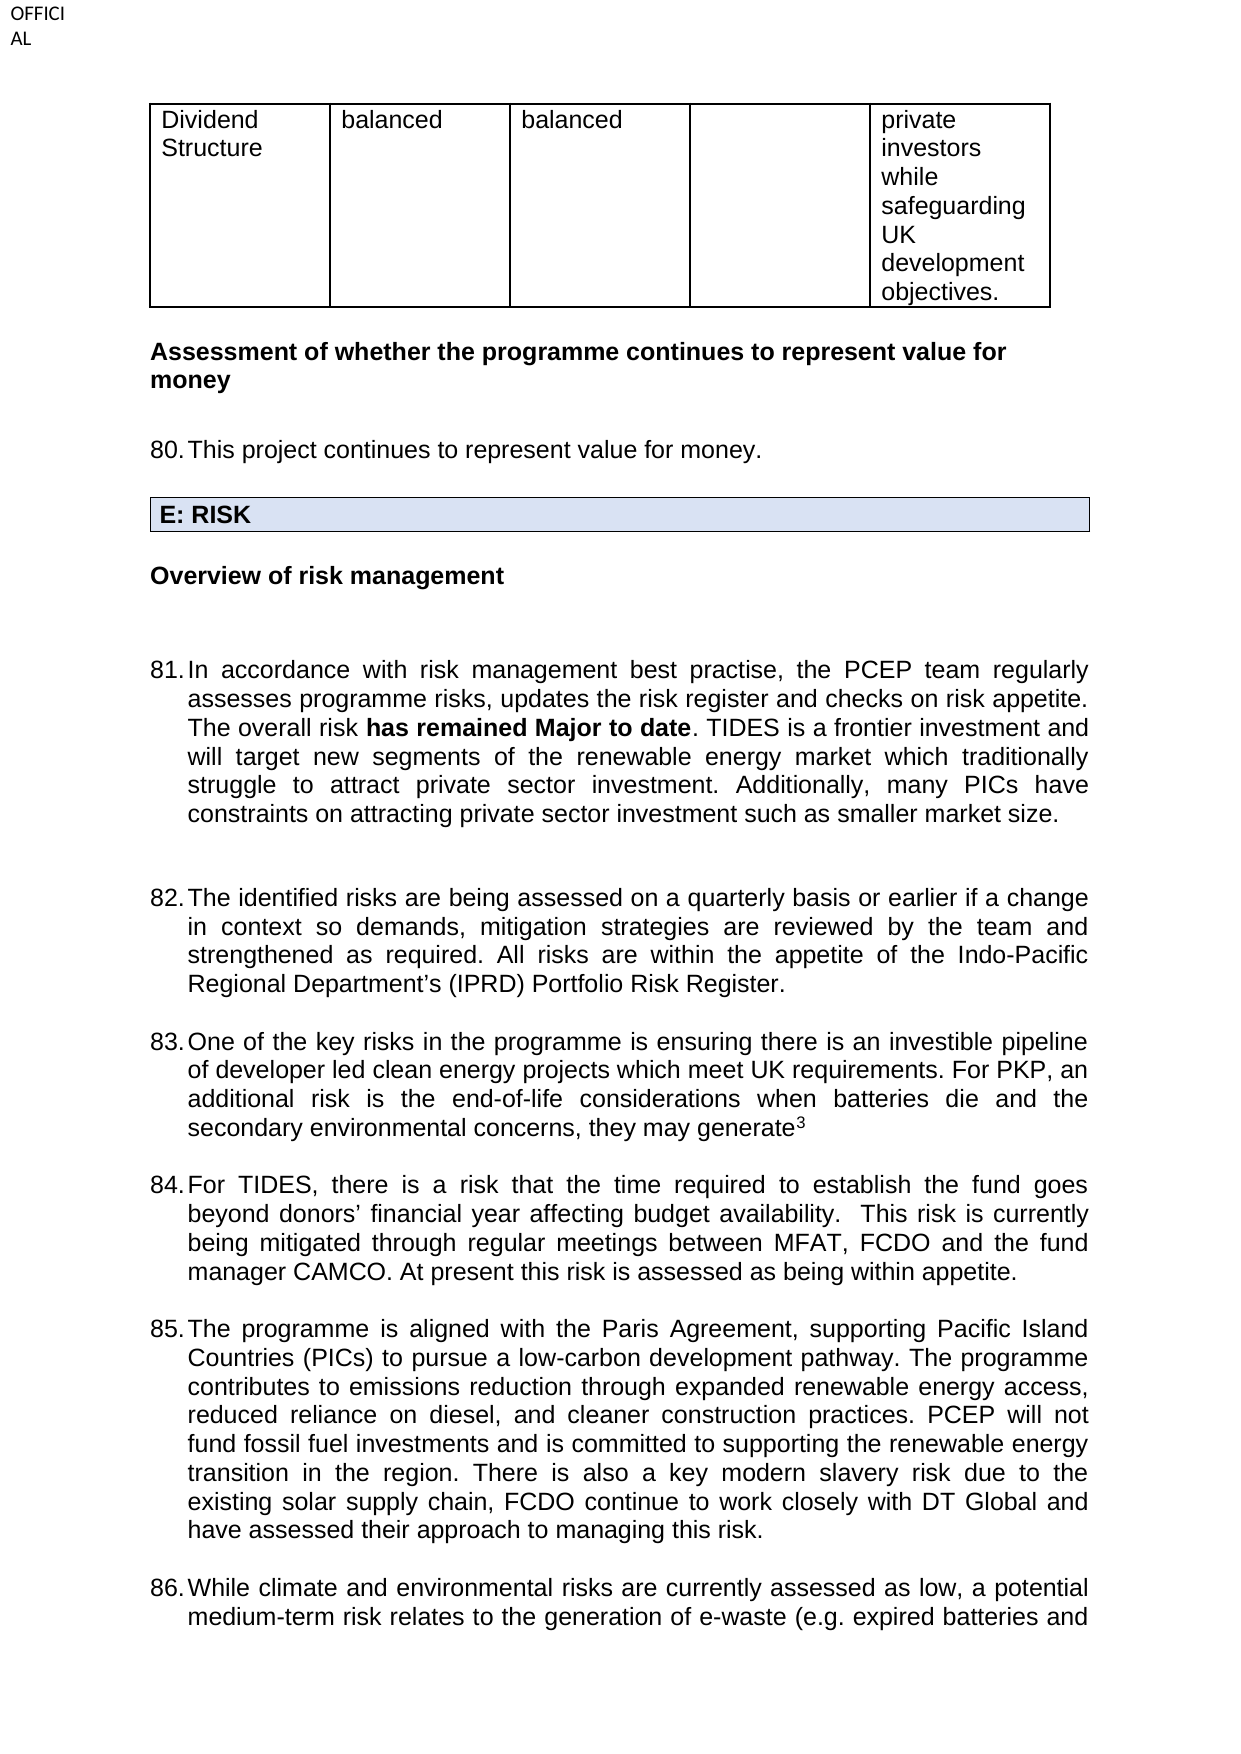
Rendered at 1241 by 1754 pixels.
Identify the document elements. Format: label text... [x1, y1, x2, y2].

list The identified risks are being assessed on a quarterly basis or earlier if a change in context so demands, mitigation strategies are reviewed by the team and strengthened as required. All risks are within the appetite of the Indo-Pacific Regional Department’s (IPRD) Portfolio Risk Register. [150, 883, 1090, 998]
list In accordance with risk management best practise, the PCEP team regularly assesses programme risks, updates the risk register and checks on risk appetite. The overall risk has remained Major to date. TIDES is a frontier investment and will target new segments of the renewable energy market which traditionally struggle to attract private sector investment. Additionally, many PICs have constraints on attracting private sector investment such as smaller market size. [150, 655, 1090, 828]
list The programme is aligned with the Paris Agreement, supporting Pacific Island Countries (PICs) to pursue a low-carbon development pathway. The programme contributes to emissions reduction through expanded renewable energy access, reduced reliance on diesel, and cleaner construction practices. PCEP will not fund fossil fuel investments and is committed to supporting the renewable energy transition in the region. There is also a key modern slavery risk due to the existing solar supply chain, FCDO continue to work closely with DT Global and have assessed their approach to managing this risk. [150, 1314, 1090, 1544]
table_cell private investors while safeguarding UK development objectives. [871, 105, 1049, 306]
text Assessment of whether the programme continues to represent value for money [150, 337, 1090, 394]
list One of the key risks in the programme is ensuring there is an investible pipeline of developer led clean energy projects which meet UK requirements. For PKP, an additional risk is the end-of-life considerations when batteries die and the secondary environmental concerns, they may generate3 [150, 1027, 1090, 1142]
text Overview of risk management [150, 561, 1090, 589]
list For TIDES, there is a risk that the time required to establish the fund goes beyond donors’ financial year affecting budget availability. This risk is currently being mitigated through regular meetings between MFAT, FCDO and the fund manager CAMCO. At present this risk is assessed as being within appetite. [150, 1171, 1090, 1286]
text E: RISK [151, 498, 1089, 531]
table_cell [691, 105, 869, 306]
table_cell Dividend Structure [151, 105, 329, 306]
list This project continues to represent value for money. [150, 435, 1090, 464]
list While climate and environmental risks are currently assessed as low, a potential medium-term risk relates to the generation of e-waste (e.g. expired batteries and [150, 1573, 1090, 1631]
table_cell balanced [331, 105, 509, 306]
table_cell balanced [511, 105, 689, 306]
